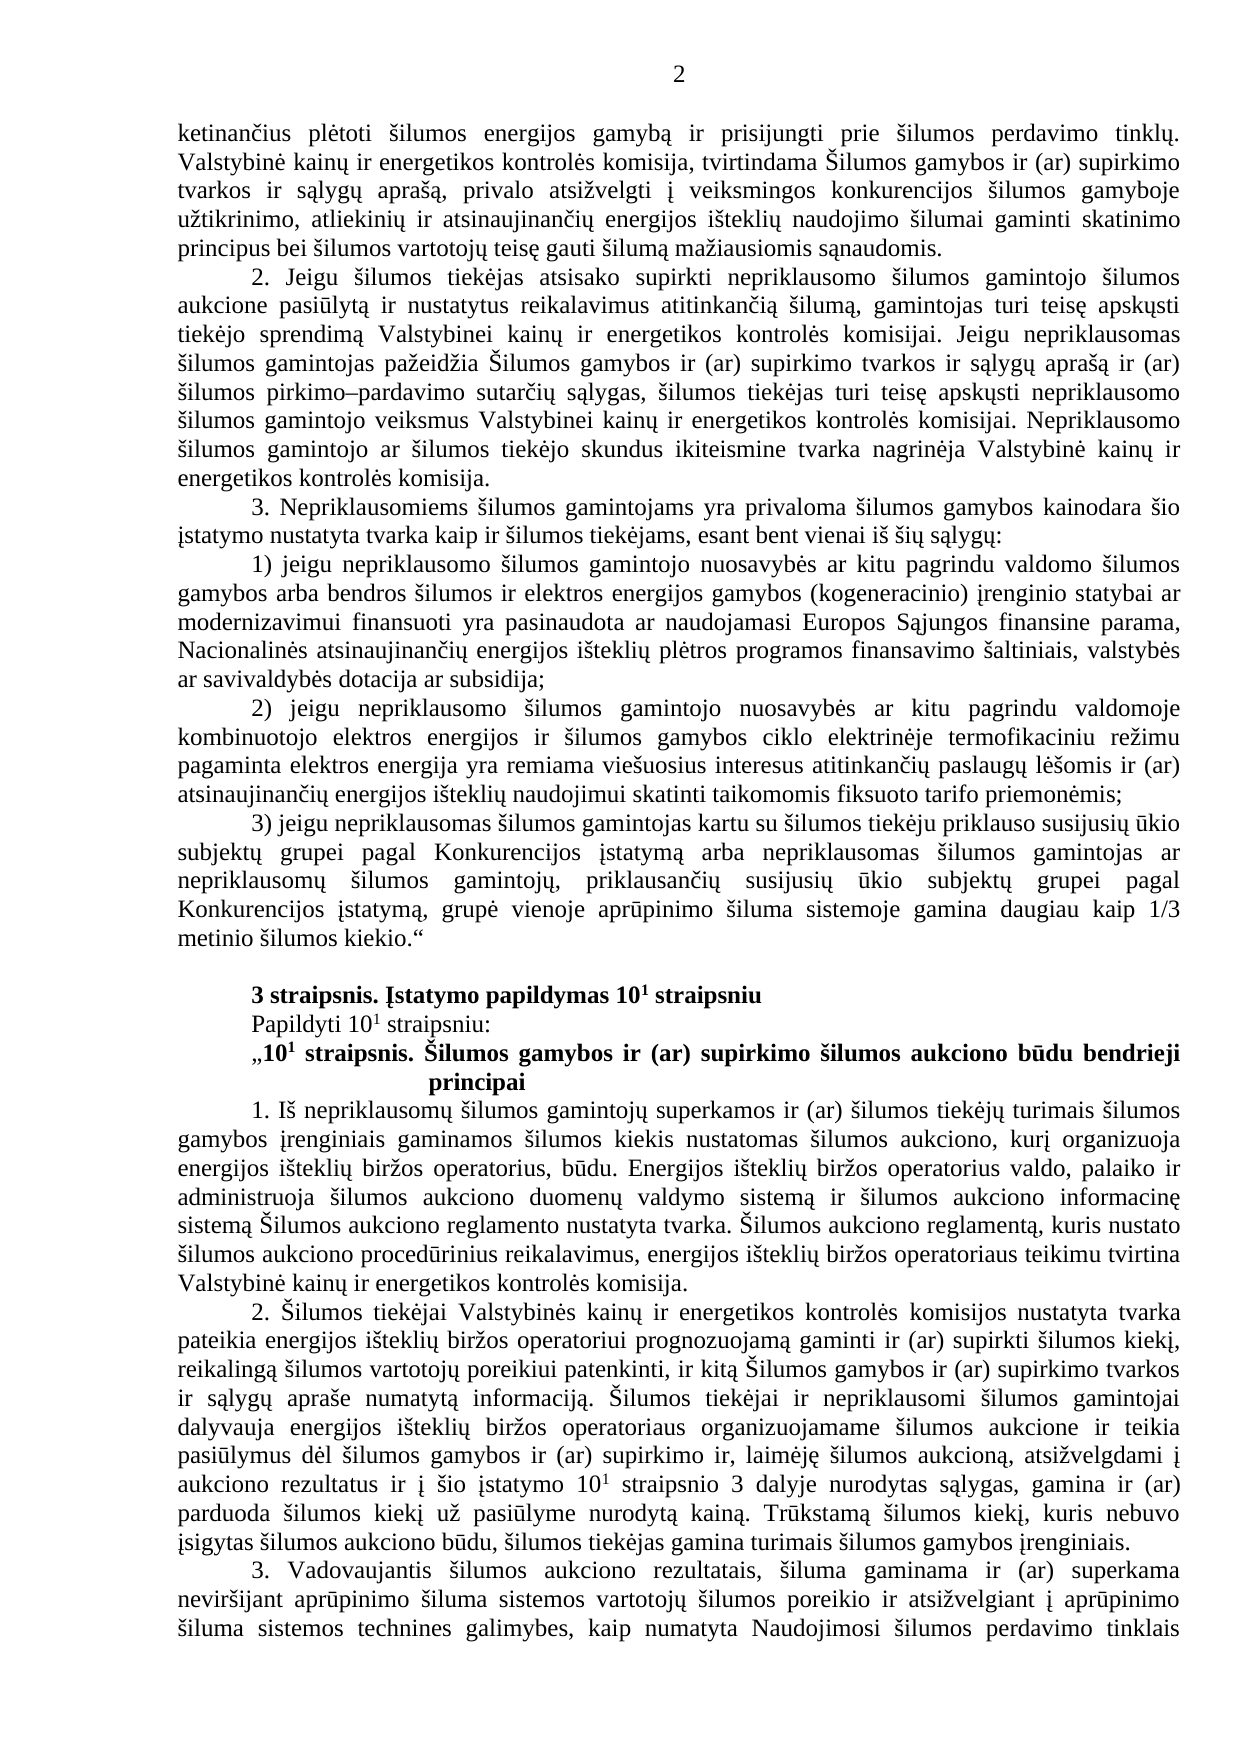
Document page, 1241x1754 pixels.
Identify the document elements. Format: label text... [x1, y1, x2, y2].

text „101 straipsnis. Šilumos gamybos ir (ar) supirkimo šilumos aukciono būdu bendrieji principai [251, 1038, 1181, 1096]
text 2. Jeigu šilumos tiekėjas atsisako supirkti nepriklausomo šilumos gamintojo šilumos aukcione pasiūlytą ir nustatytus reikalavimus atitinkančią šilumą, gamintojas turi teisę apskųsti tiekėjo sprendimą Valstybinei kainų ir energetikos kontrolės komisijai. Jeigu nepriklausomas šilumos gamintojas pažeidžia Šilumos gamybos ir (ar) supirkimo tvarkos ir sąlygų aprašą ir (ar) šilumos pirkimo–pardavimo sutarčių sąlygas, šilumos tiekėjas turi teisę apskųsti nepriklausomo šilumos gamintojo veiksmus Valstybinei kainų ir energetikos kontrolės komisijai. Nepriklausomo šilumos gamintojo ar šilumos tiekėjo skundus ikiteismine tvarka nagrinėja Valstybinė kainų ir energetikos kontrolės komisija. [177, 262, 1181, 492]
text 3. Vadovaujantis šilumos aukciono rezultatais, šiluma gaminama ir (ar) superkama neviršijant aprūpinimo šiluma sistemos vartotojų šilumos poreikio ir atsižvelgiant į aprūpinimo šiluma sistemos technines galimybes, kaip numatyta Naudojimosi šilumos perdavimo tinklais [177, 1556, 1181, 1642]
text 1) jeigu nepriklausomo šilumos gamintojo nuosavybės ar kitu pagrindu valdomo šilumos gamybos arba bendros šilumos ir elektros energijos gamybos (kogeneracinio) įrenginio statybai ar modernizavimui finansuoti yra pasinaudota ar naudojamasi Europos Sąjungos finansine parama, Nacionalinės atsinaujinančių energijos išteklių plėtros programos finansavimo šaltiniais, valstybės ar savivaldybės dotacija ar subsidija; [177, 549, 1181, 693]
text ketinančius plėtoti šilumos energijos gamybą ir prisijungti prie šilumos perdavimo tinklų. Valstybinė kainų ir energetikos kontrolės komisija, tvirtindama Šilumos gamybos ir (ar) supirkimo tvarkos ir sąlygų aprašą, privalo atsižvelgti į veiksmingos konkurencijos šilumos gamyboje užtikrinimo, atliekinių ir atsinaujinančių energijos išteklių naudojimo šilumai gaminti skatinimo principus bei šilumos vartotojų teisę gauti šilumą mažiausiomis sąnaudomis. [177, 118, 1181, 262]
text Papildyti 101 straipsniu: [177, 1009, 1181, 1038]
text 3) jeigu nepriklausomas šilumos gamintojas kartu su šilumos tiekėju priklauso susijusių ūkio subjektų grupei pagal Konkurencijos įstatymą arba nepriklausomas šilumos gamintojas ar nepriklausomų šilumos gamintojų, priklausančių susijusių ūkio subjektų grupei pagal Konkurencijos įstatymą, grupė vienoje aprūpinimo šiluma sistemoje gamina daugiau kaip 1/3 metinio šilumos kiekio.“ [177, 808, 1181, 952]
text 3. Nepriklausomiems šilumos gamintojams yra privaloma šilumos gamybos kainodara šio įstatymo nustatyta tvarka kaip ir šilumos tiekėjams, esant bent vienai iš šių sąlygų: [177, 492, 1181, 549]
text 3 straipsnis. Įstatymo papildymas 101 straipsniu [177, 981, 1181, 1009]
text 2. Šilumos tiekėjai Valstybinės kainų ir energetikos kontrolės komisijos nustatyta tvarka pateikia energijos išteklių biržos operatoriui prognozuojamą gaminti ir (ar) supirkti šilumos kiekį, reikalingą šilumos vartotojų poreikiui patenkinti, ir kitą Šilumos gamybos ir (ar) supirkimo tvarkos ir sąlygų apraše numatytą informaciją. Šilumos tiekėjai ir nepriklausomi šilumos gamintojai dalyvauja energijos išteklių biržos operatoriaus organizuojamame šilumos aukcione ir teikia pasiūlymus dėl šilumos gamybos ir (ar) supirkimo ir, laimėję šilumos aukcioną, atsižvelgdami į aukciono rezultatus ir į šio įstatymo 101 straipsnio 3 dalyje nurodytas sąlygas, gamina ir (ar) parduoda šilumos kiekį už pasiūlyme nurodytą kainą. Trūkstamą šilumos kiekį, kuris nebuvo įsigytas šilumos aukciono būdu, šilumos tiekėjas gamina turimais šilumos gamybos įrenginiais. [177, 1297, 1181, 1556]
text 2) jeigu nepriklausomo šilumos gamintojo nuosavybės ar kitu pagrindu valdomoje kombinuotojo elektros energijos ir šilumos gamybos ciklo elektrinėje termofikaciniu režimu pagaminta elektros energija yra remiama viešuosius interesus atitinkančių paslaugų lėšomis ir (ar) atsinaujinančių energijos išteklių naudojimui skatinti taikomomis fiksuoto tarifo priemonėmis; [177, 693, 1181, 808]
text 1. Iš nepriklausomų šilumos gamintojų superkamos ir (ar) šilumos tiekėjų turimais šilumos gamybos įrenginiais gaminamos šilumos kiekis nustatomas šilumos aukciono, kurį organizuoja energijos išteklių biržos operatorius, būdu. Energijos išteklių biržos operatorius valdo, palaiko ir administruoja šilumos aukciono duomenų valdymo sistemą ir šilumos aukciono informacinę sistemą Šilumos aukciono reglamento nustatyta tvarka. Šilumos aukciono reglamentą, kuris nustato šilumos aukciono procedūrinius reikalavimus, energijos išteklių biržos operatoriaus teikimu tvirtina Valstybinė kainų ir energetikos kontrolės komisija. [177, 1096, 1181, 1297]
